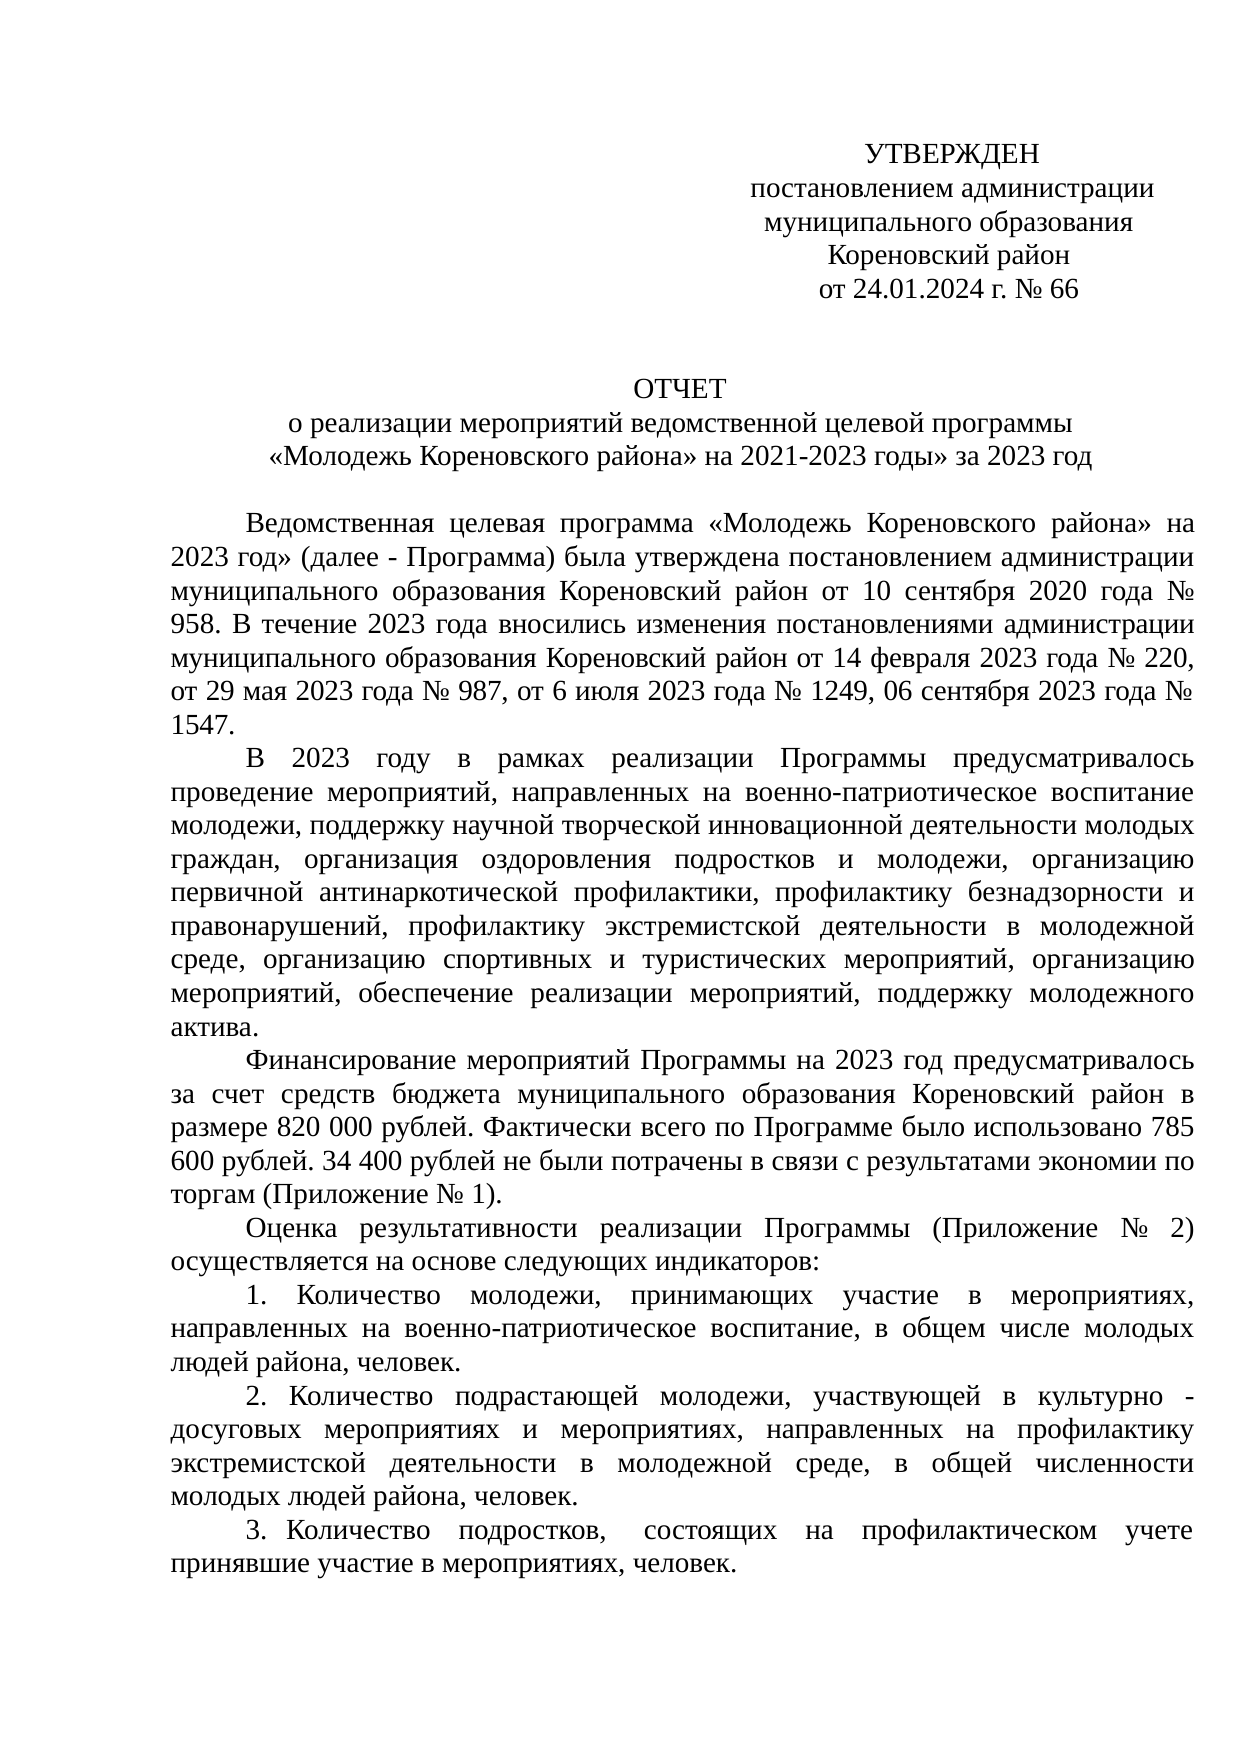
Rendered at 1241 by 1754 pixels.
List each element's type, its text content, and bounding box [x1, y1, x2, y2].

text 3. Количество подростков, состоящих на профилактическом учете принявшие участие в мероприятиях, человек. [170, 1512, 1195, 1579]
text «Молодежь Кореновского района» на 2021-2023 годы» за 2023 год [166, 438, 1195, 472]
text муниципального образования [702, 204, 1195, 237]
text 1. Количество молодежи, принимающих участие в мероприятиях, направленных на военно-патриотическое воспитание, в общем числе молодых людей района, человек. [170, 1277, 1195, 1378]
text В 2023 году в рамках реализации Программы предусматривалось проведение мероприятий, направленных на военно-патриотическое воспитание молодежи, поддержку научной творческой инновационной деятельности молодых граждан, организация оздоровления подростков и молодежи, организацию первичной антинаркотической профилактики, профилактику безнадзорности и правонарушений, профилактику экстремистской деятельности в молодежной среде, организацию спортивных и туристических мероприятий, организацию мероприятий, обеспечение реализации мероприятий, поддержку молодежного актива. [170, 740, 1195, 1042]
text УТВЕРЖДЕН [687, 137, 1195, 170]
text Кореновский район [702, 237, 1195, 271]
text Ведомственная целевая программа «Молодежь Кореновского района» на 2023 год» (далее - Программа) была утверждена постановлением администрации муниципального образования Кореновский район от 10 сентября 2020 года № 958. В течение 2023 года вносились изменения постановлениями администрации муниципального образования Кореновский район от 14 февраля 2023 года № 220, от 29 мая 2023 года № 987, от 6 июля 2023 года № 1249, 06 сентября 2023 года № 1547. [170, 506, 1195, 740]
text от 24.01.2024 г. № 66 [702, 271, 1195, 304]
text 2. Количество подрастающей молодежи, участвующей в культурно - досуговых мероприятиях и мероприятиях, направленных на профилактику экстремистской деятельности в молодежной среде, в общей численности молодых людей района, человек. [170, 1378, 1195, 1512]
text ОТЧЕТ [164, 371, 1195, 405]
text о реализации мероприятий ведомственной целевой программы [166, 405, 1195, 438]
text постановлением администрации [702, 170, 1195, 204]
text Оценка результативности реализации Программы (Приложение № 2) осуществляется на основе следующих индикаторов: [170, 1210, 1195, 1277]
text Финансирование мероприятий Программы на 2023 год предусматривалось за счет средств бюджета муниципального образования Кореновский район в размере 820 000 рублей. Фактически всего по Программе было использовано 785 600 рублей. 34 400 рублей не были потрачены в связи с результатами экономии по торгам (Приложение № 1). [170, 1042, 1195, 1210]
